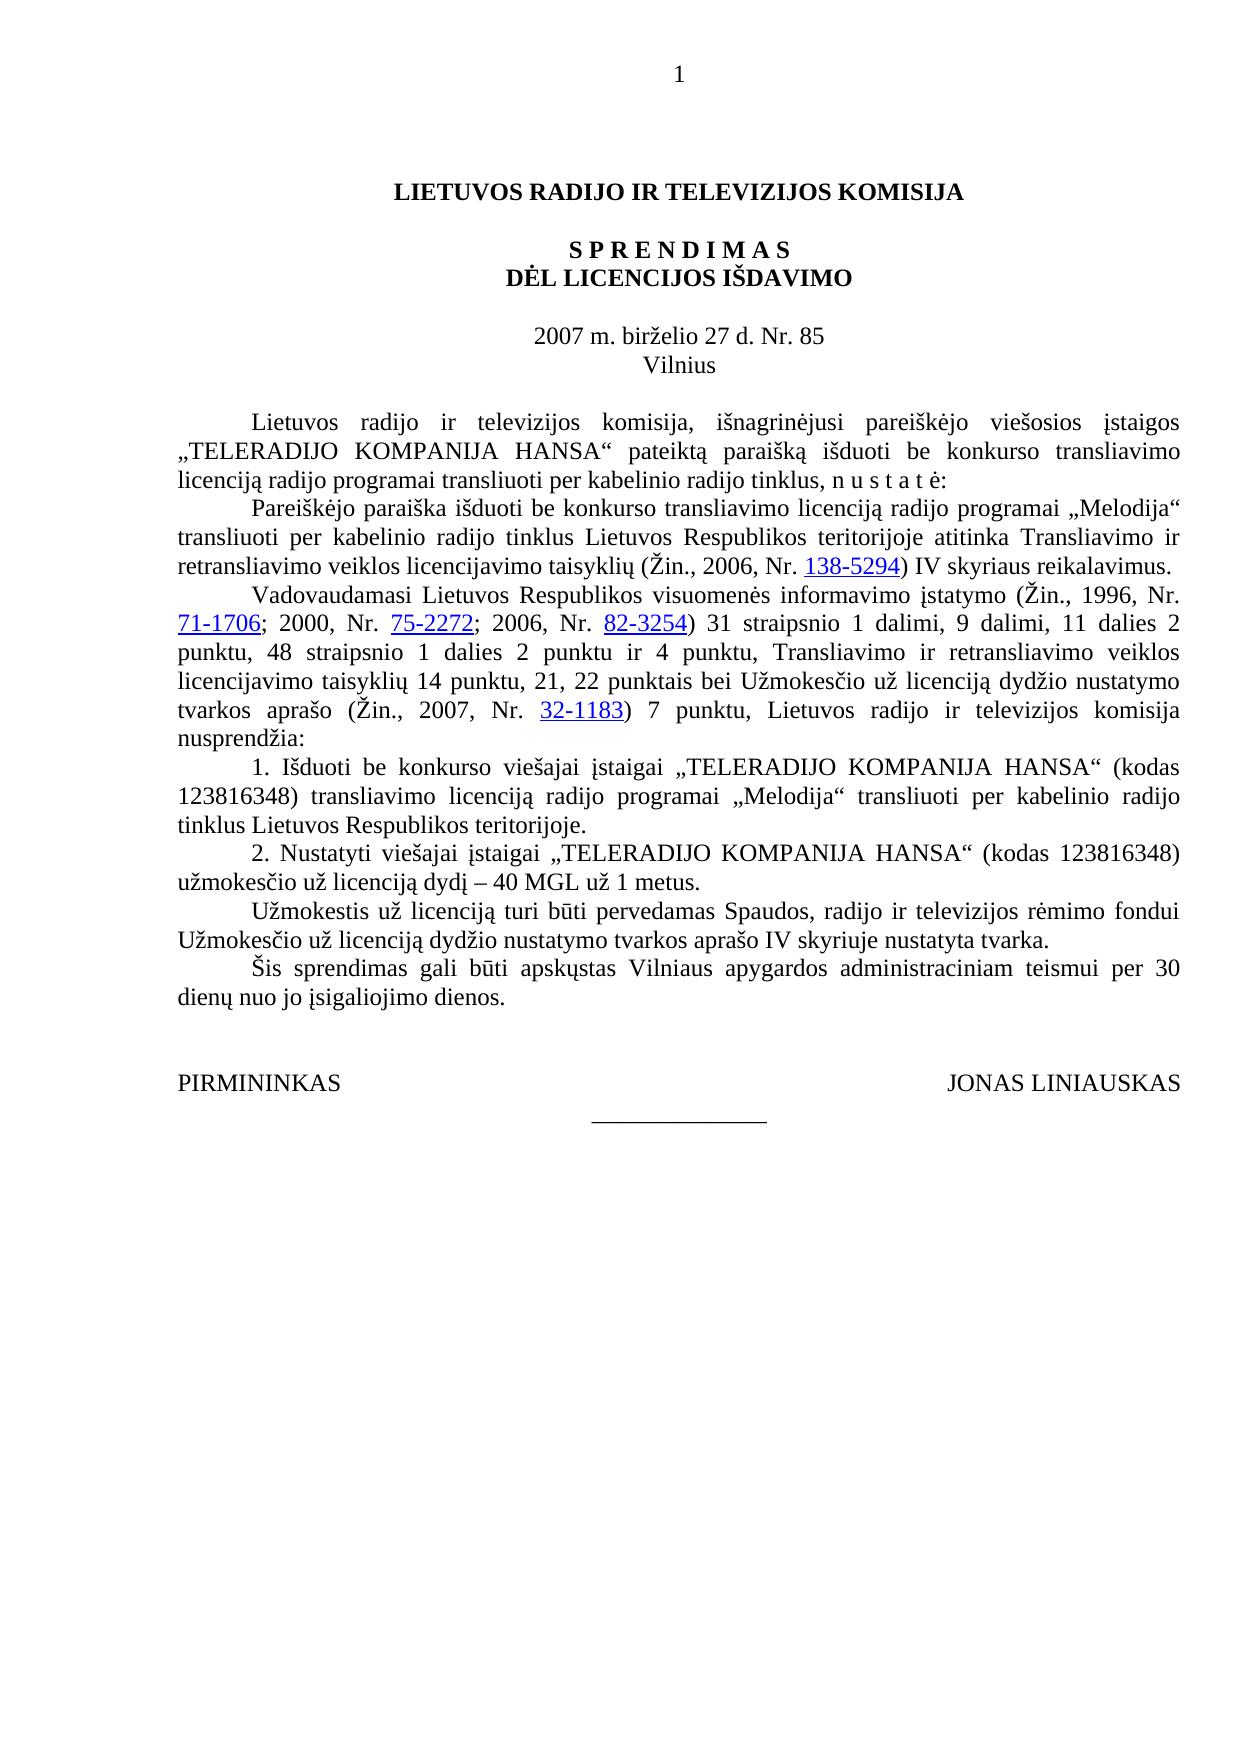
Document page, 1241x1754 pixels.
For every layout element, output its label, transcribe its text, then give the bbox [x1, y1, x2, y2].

text Vilnius [177, 350, 1181, 378]
text ______________ [177, 1097, 1181, 1126]
text Pareiškėjo paraiška išduoti be konkurso transliavimo licenciją radijo programai „Melodija“ transliuoti per kabelinio radijo tinklus Lietuvos Respublikos teritorijoje atitinka Transliavimo ir retransliavimo veiklos licencijavimo taisyklių (Žin., 2006, Nr. 138-5294) IV skyriaus reikalavimus. [177, 493, 1181, 580]
text Užmokestis už licenciją turi būti pervedamas Spaudos, radijo ir televizijos rėmimo fondui Užmokesčio už licenciją dydžio nustatymo tvarkos aprašo IV skyriuje nustatyta tvarka. [177, 896, 1181, 953]
text LIETUVOS RADIJO IR TELEVIZIJOS KOMISIJA [177, 177, 1181, 206]
text Lietuvos radijo ir televizijos komisija, išnagrinėjusi pareiškėjo viešosios įstaigos „TELERADIJO KOMPANIJA HANSA“ pateiktą paraišką išduoti be konkurso transliavimo licenciją radijo programai transliuoti per kabelinio radijo tinklus, nustatė: [177, 407, 1181, 493]
text PIRMININKAS JONAS LINIAUSKAS [177, 1068, 1181, 1097]
text 2. Nustatyti viešajai įstaigai „TELERADIJO KOMPANIJA HANSA“ (kodas 123816348) užmokesčio už licenciją dydį – 40 MGL už 1 metus. [177, 838, 1181, 896]
text Šis sprendimas gali būti apskųstas Vilniaus apygardos administraciniam teismui per 30 dienų nuo jo įsigaliojimo dienos. [177, 953, 1181, 1011]
text 1. Išduoti be konkurso viešajai įstaigai „TELERADIJO KOMPANIJA HANSA“ (kodas 123816348) transliavimo licenciją radijo programai „Melodija“ transliuoti per kabelinio radijo tinklus Lietuvos Respublikos teritorijoje. [177, 752, 1181, 838]
text Vadovaudamasi Lietuvos Respublikos visuomenės informavimo įstatymo (Žin., 1996, Nr. 71-1706; 2000, Nr. 75-2272; 2006, Nr. 82-3254) 31 straipsnio 1 dalimi, 9 dalimi, 11 dalies 2 punktu, 48 straipsnio 1 dalies 2 punktu ir 4 punktu, Transliavimo ir retransliavimo veiklos licencijavimo taisyklių 14 punktu, 21, 22 punktais bei Užmokesčio už licenciją dydžio nustatymo tvarkos aprašo (Žin., 2007, Nr. 32-1183) 7 punktu, Lietuvos radijo ir televizijos komisija nusprendžia: [177, 580, 1181, 752]
text 2007 m. birželio 27 d. Nr. 85 [177, 321, 1181, 350]
text S P R E N D I M A S [177, 235, 1181, 263]
text DĖL LICENCIJOS IŠDAVIMO [177, 263, 1181, 292]
